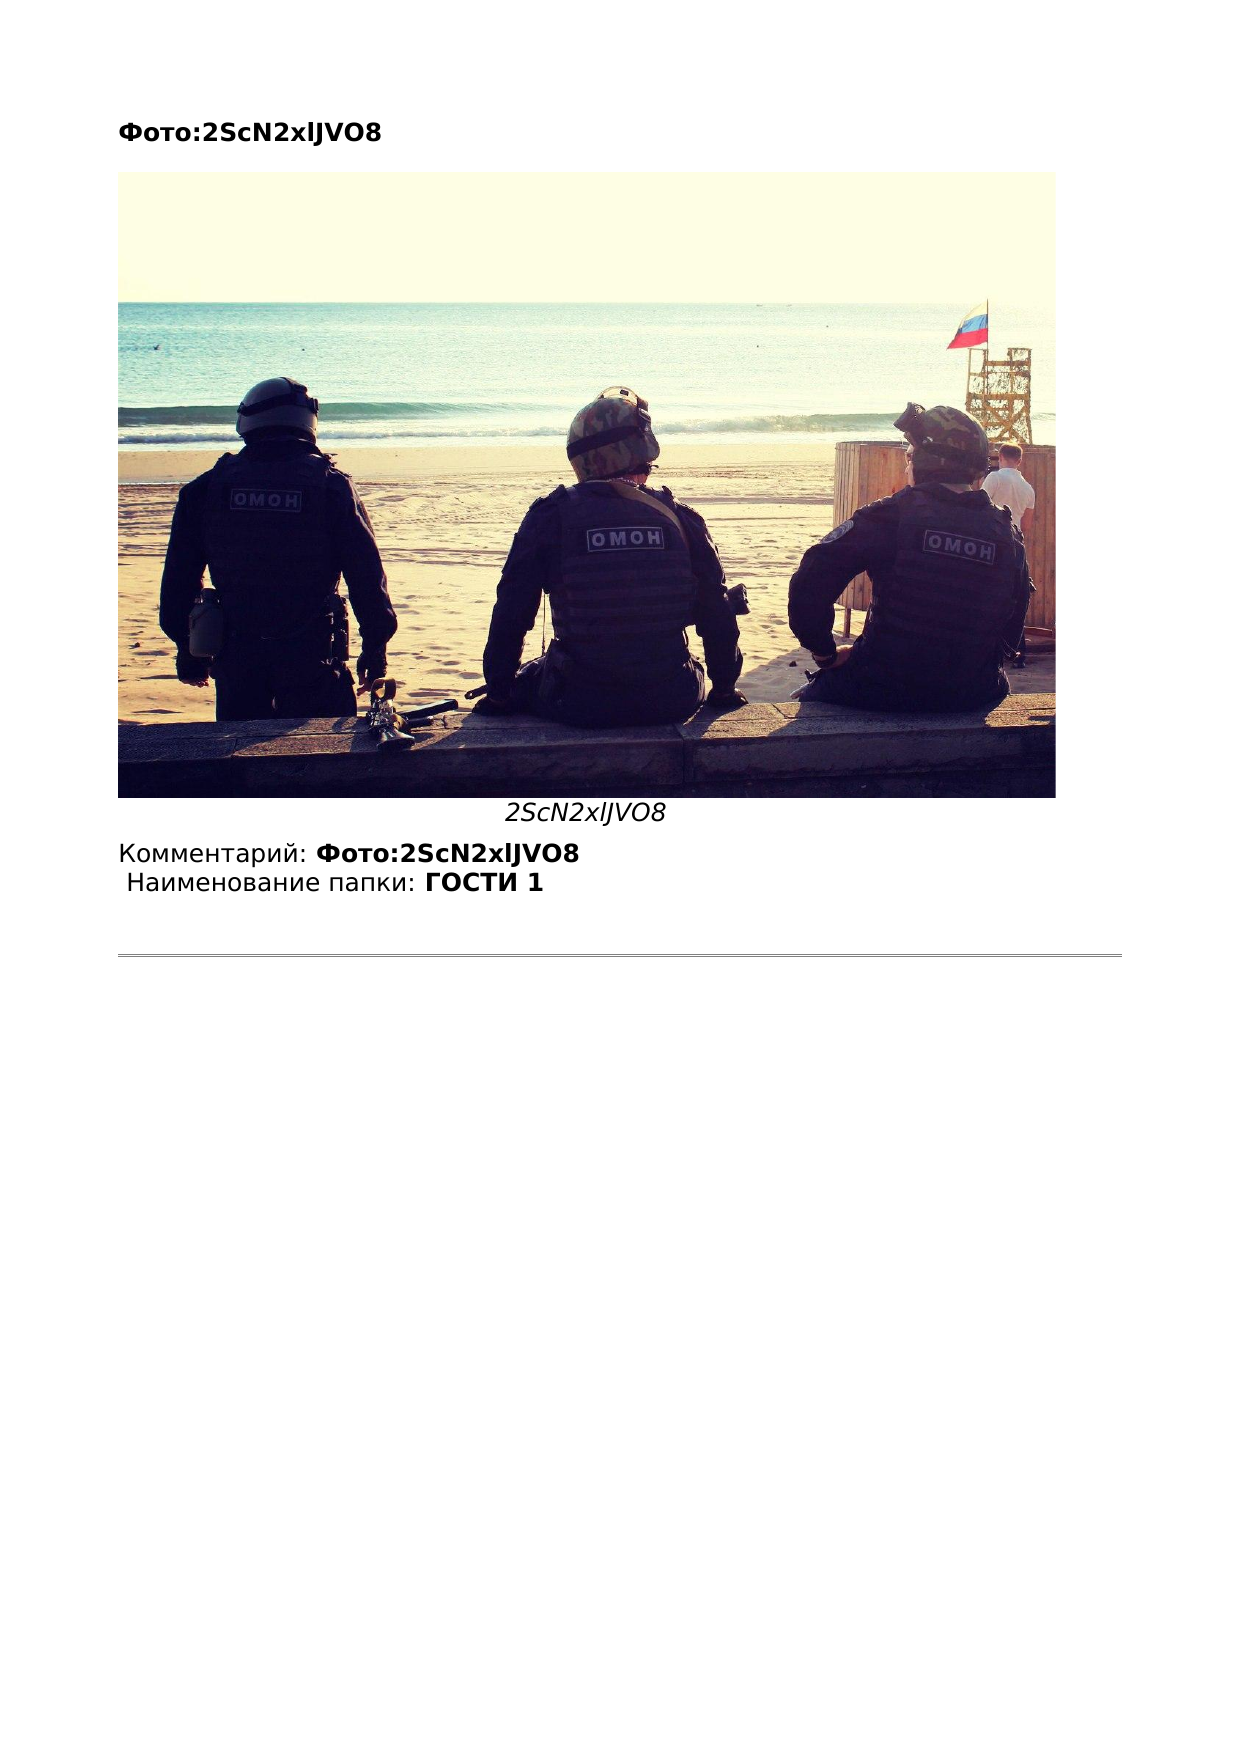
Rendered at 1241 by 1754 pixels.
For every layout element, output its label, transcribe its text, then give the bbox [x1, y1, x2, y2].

picture [118, 172, 1056, 798]
text Комментарий: Фото:2ScN2xlJVO8 Наименование папки: ГОСТИ 1 [118, 839, 1122, 927]
text 2ScN2xlJVO8 [118, 798, 1056, 827]
subtitle Фото:2ScN2xlJVO8 [118, 118, 1122, 147]
